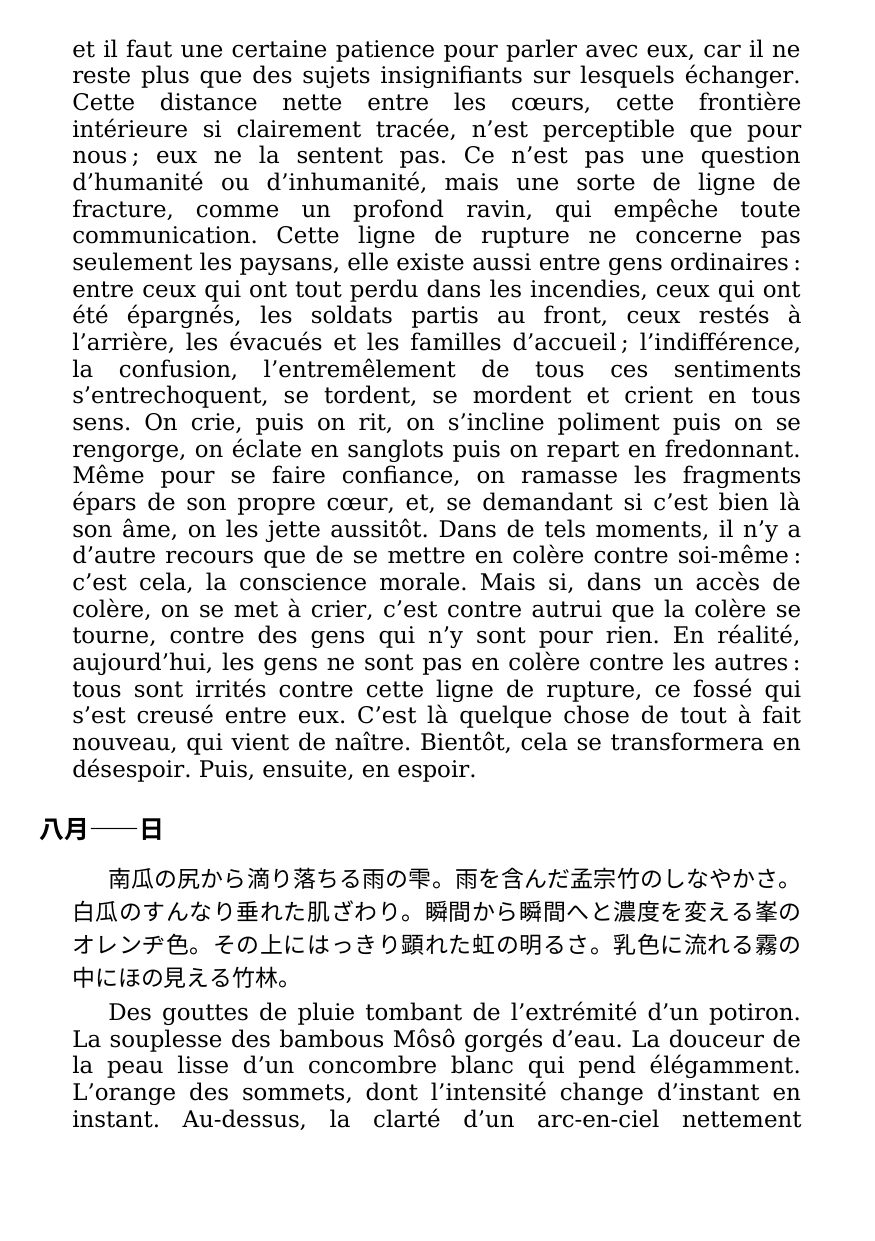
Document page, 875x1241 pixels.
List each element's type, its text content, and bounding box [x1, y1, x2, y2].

subtitle 八月――日 [36, 806, 838, 849]
text Des gouttes de pluie tombant de l’extrémité d’un potiron. La souplesse des bambous Môsô gorgés d’eau. La douceur de la peau lisse d’un concombre blanc qui pend élégamment. L’orange des sommets, dont l’intensité change d’instant en instant. Au-dessus, la clarté d’un arc-en-ciel nettement [72, 999, 802, 1133]
text et il faut une certaine patience pour parler avec eux, car il ne reste plus que des sujets insignifiants sur lesquels échanger. Cette distance nette entre les cœurs, cette frontière intérieure si clairement tracée, n’est perceptible que pour nous ; eux ne la sentent pas. Ce n’est pas une question d’humanité ou d’inhumanité, mais une sorte de ligne de fracture, comme un profond ravin, qui empêche toute communication. Cette ligne de rupture ne concerne pas seulement les paysans, elle existe aussi entre gens ordinaires : entre ceux qui ont tout perdu dans les incendies, ceux qui ont été épargnés, les soldats partis au front, ceux restés à l’arrière, les évacués et les familles d’accueil ; l’indifférence, la confusion, l’entremêlement de tous ces sentiments s’entrechoquent, se tordent, se mordent et crient en tous sens. On crie, puis on rit, on s’incline poliment puis on se rengorge, on éclate en sanglots puis on repart en fredonnant. Même pour se faire confiance, on ramasse les fragments épars de son propre cœur, et, se demandant si c’est bien là son âme, on les jette aussitôt. Dans de tels moments, il n’y a d’autre recours que de se mettre en colère contre soi-même : c’est cela, la conscience morale. Mais si, dans un accès de colère, on se met à crier, c’est contre autrui que la colère se tourne, contre des gens qui n’y sont pour rien. En réalité, aujourd’hui, les gens ne sont pas en colère contre les autres : tous sont irrités contre cette ligne de rupture, ce fossé qui s’est creusé entre eux. C’est là quelque chose de tout à fait nouveau, qui vient de naître. Bientôt, cela se transformera en désespoir. Puis, ensuite, en espoir. [72, 36, 802, 783]
text 南瓜の尻から滴り落ちる雨の雫。雨を含んだ孟宗竹のしなやかさ。白瓜のすんなり垂れた肌ざわり。瞬間から瞬間へと濃度を変える峯のオレンヂ色。その上にはっきり顕れた虹の明るさ。乳色に流れる霧の中にほの見える竹林。 [72, 861, 802, 993]
